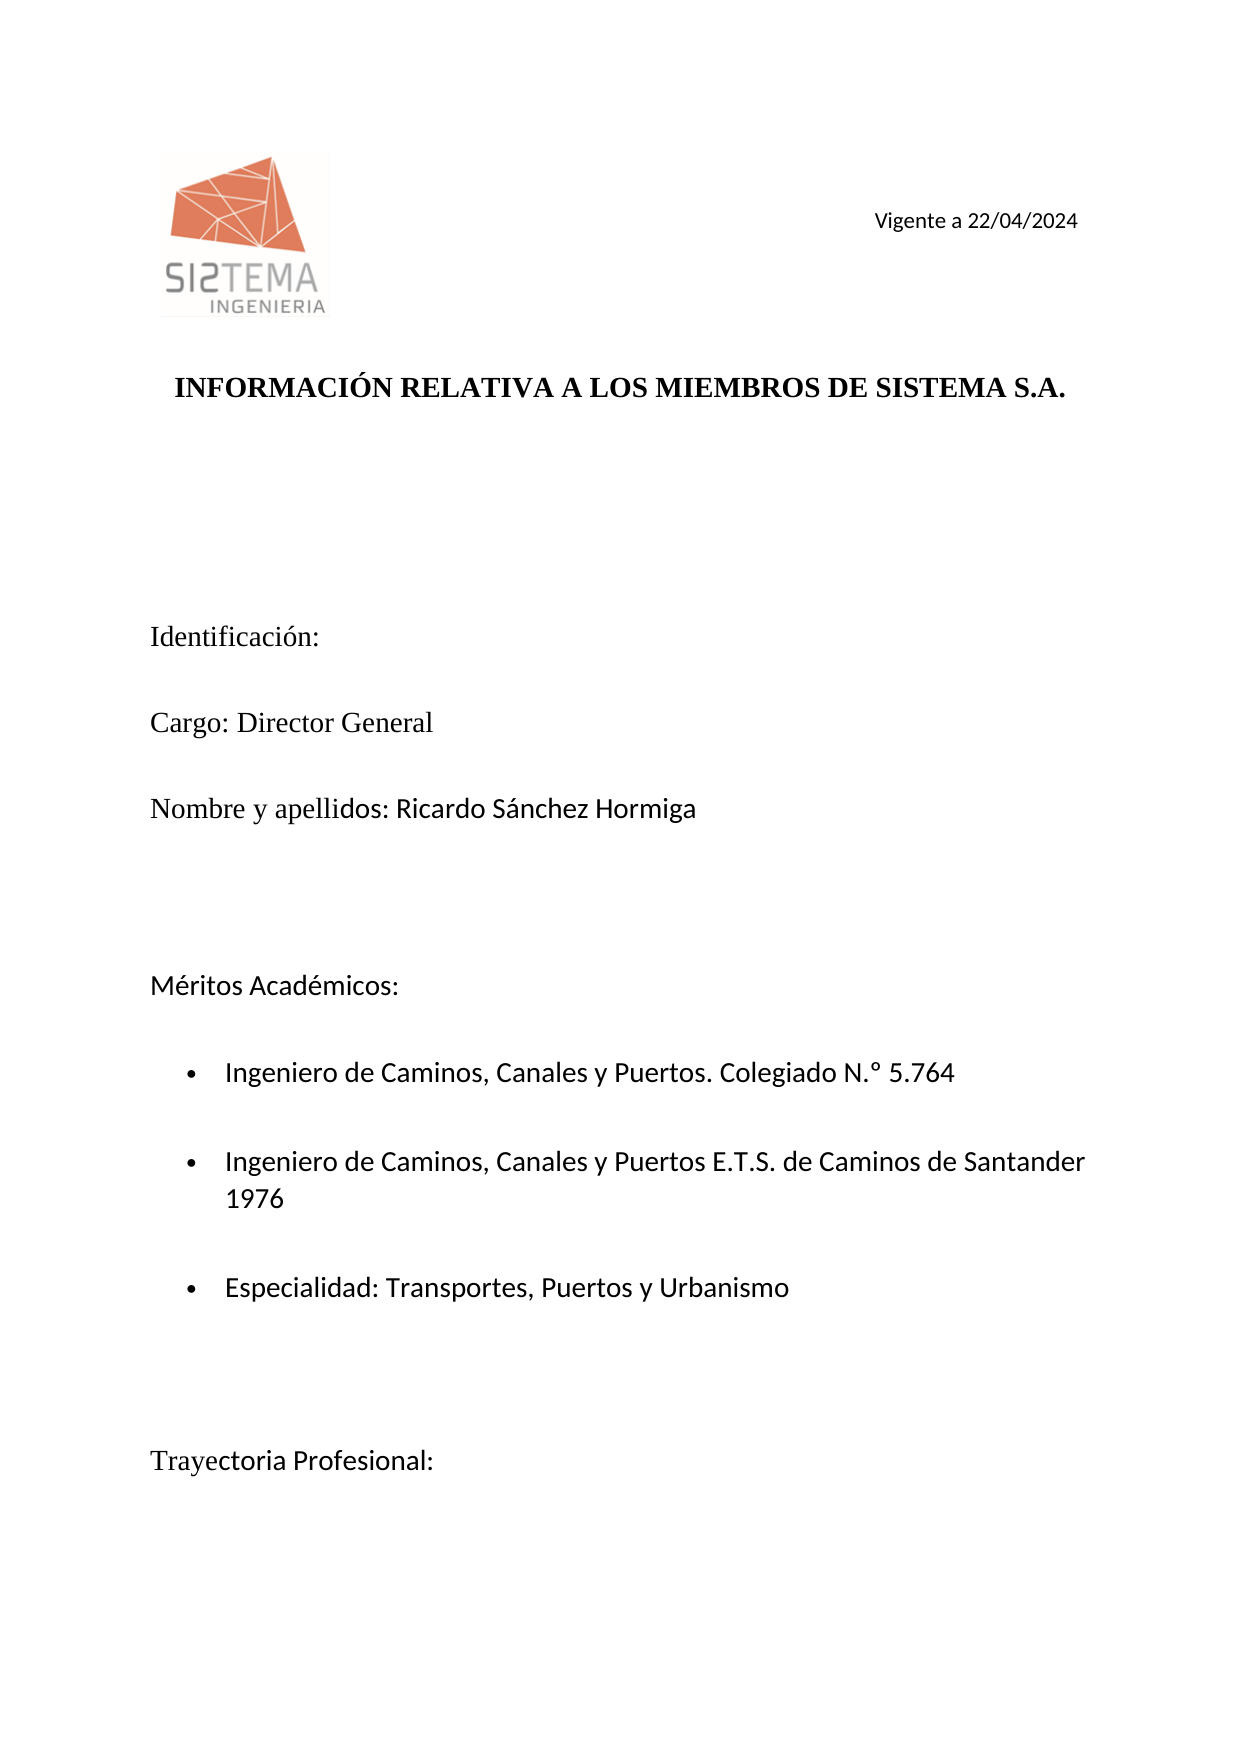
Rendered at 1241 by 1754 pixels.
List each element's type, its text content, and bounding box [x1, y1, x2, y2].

table_header Vigente a 22/04/2024 [620, 150, 1089, 317]
table_header [330, 150, 619, 317]
text Nombre y apellidos: Ricardo Sánchez Hormiga [150, 791, 1090, 826]
table_header [150, 150, 161, 317]
text Méritos Académicos: [150, 967, 1090, 1002]
text INFORMACIÓN RELATIVA A LOS MIEMBROS DE SISTEMA S.A. [150, 370, 1090, 403]
list Ingeniero de Caminos, Canales y Puertos E.T.S. de Caminos de Santander 1976 [187, 1143, 1090, 1216]
list Ingeniero de Caminos, Canales y Puertos. Colegiado N.º 5.764 [187, 1054, 1090, 1090]
text Trayectoria Profesional: [150, 1442, 1090, 1478]
text Cargo: Director General [150, 705, 1090, 738]
text Identificación: [150, 619, 1090, 652]
list Especialidad: Transportes, Puertos y Urbanismo [187, 1269, 1090, 1304]
